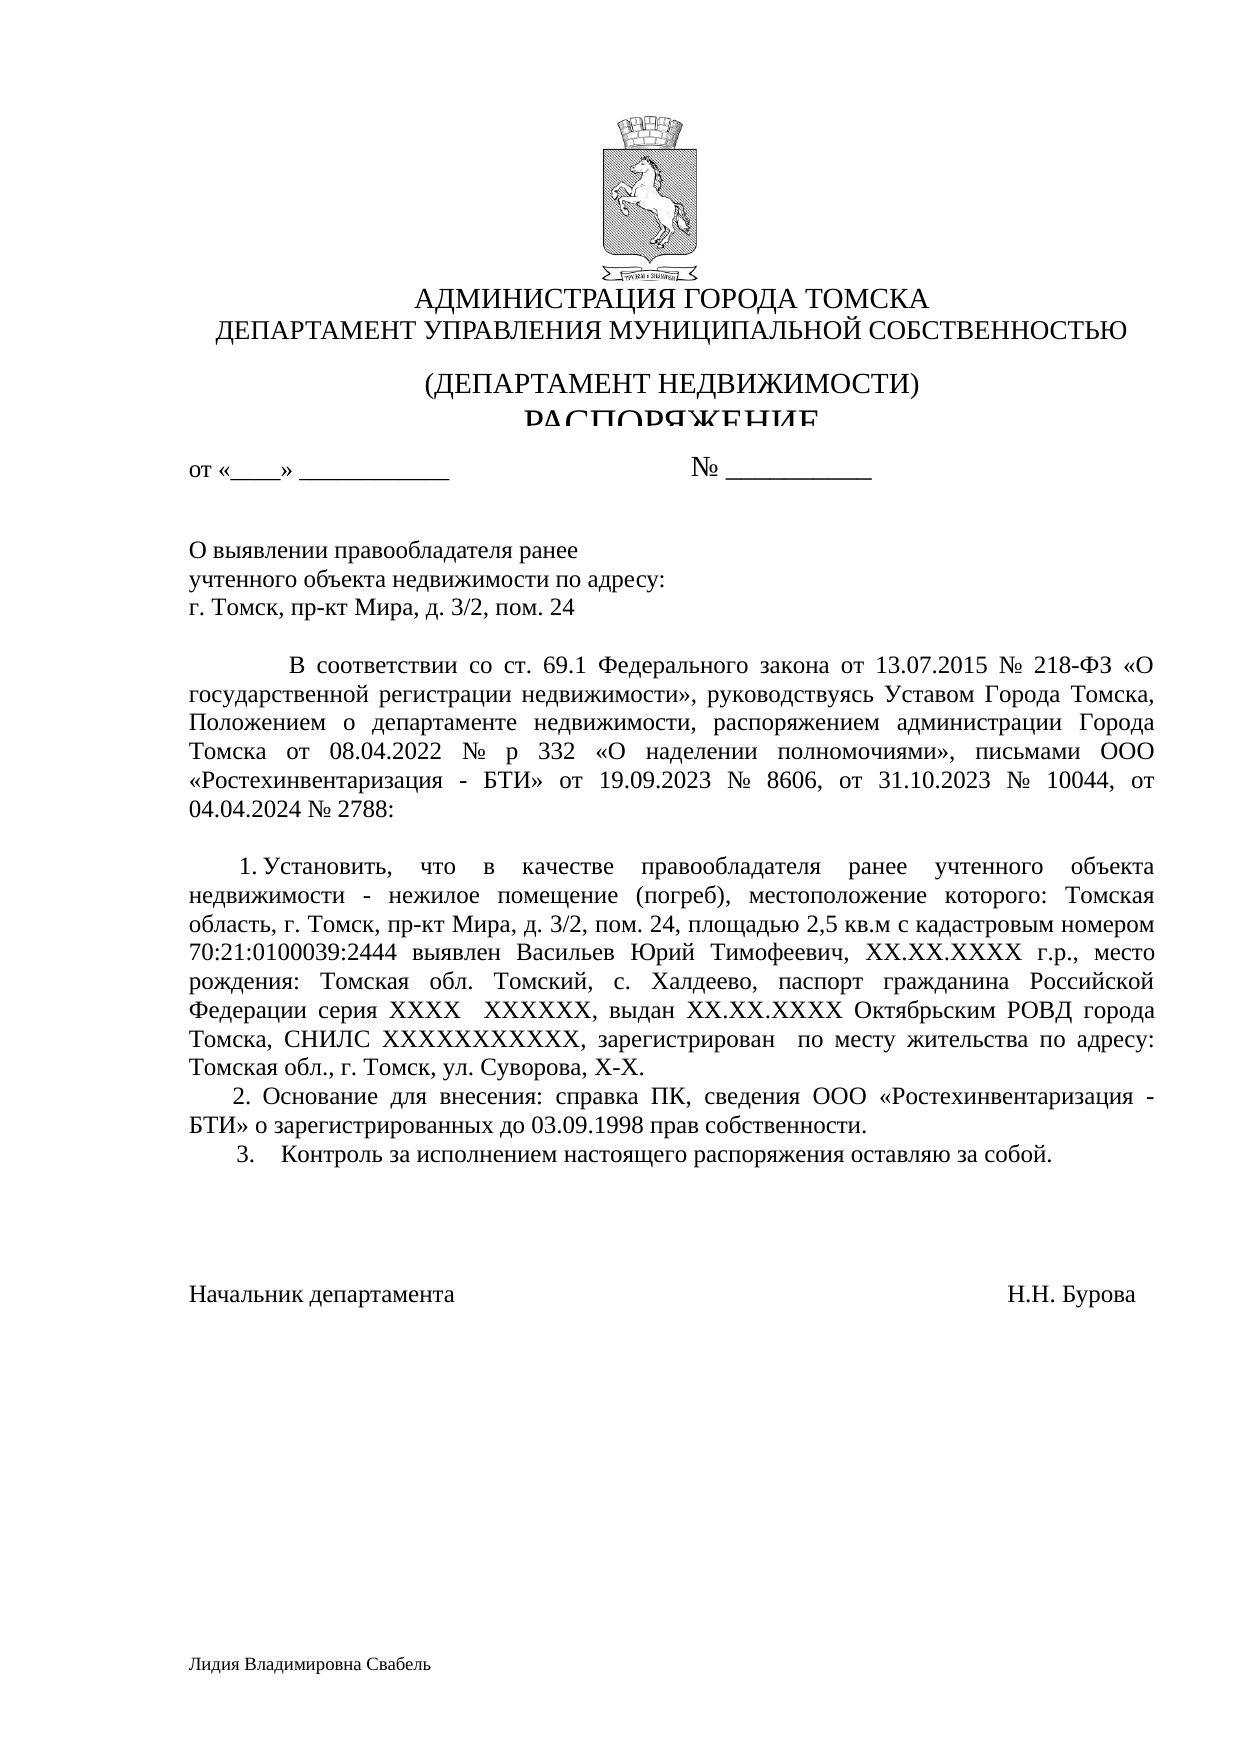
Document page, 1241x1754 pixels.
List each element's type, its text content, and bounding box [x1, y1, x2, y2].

table_header [177, 89, 1167, 281]
table_cell [679, 483, 1167, 621]
table_cell В соответствии со ст. 69.1 Федерального закона от 13.07.2015 № 218-ФЗ «О государственной регистрации недвижимости», руководствуясь Уставом Города Томска, Положением о департаменте недвижимости, распоряжением администрации Города Томска от 08.04.2022 № р 332 «О наделении полномочиями», письмами ООО «Ростехинвентаризация - БТИ» от 19.09.2023 № 8606, от 31.10.2023 № 10044, от 04.04.2024 № 2788: 1. Установить, что в качестве правообладателя ранее учтенного объекта недвижимости - нежилое помещение (погреб), местоположение которого: Томская область, г. Томск, пр-кт Мира, д. 3/2, пом. 24, площадью 2,5 кв.м с кадастровым номером 70:21:0100039:2444 выявлен Васильев Юрий Тимофеевич, XX.XX.XXXX г.р., место рождения: Томская обл. Томский, с. Халдеево, паспорт гражданина Российской Федерации серия XXXX XXXXXX, выдан XX.XX.XXXX Октябрьским РОВД города Томска, СНИЛС XXXXXXXXXXX, зарегистрирован по месту жительства по адресу: Томская обл., г. Томск, ул. Суворова, X-X. 2. Основание для внесения: справка ПК, сведения ООО «Ростехинвентаризация - БТИ» о зарегистрированных до 03.09.1998 прав собственности. 3. Контроль за исполнением настоящего распоряжения оставляю за собой. Начальник департамента Н.Н. Бурова Лидия Владимировна Свабель [177, 621, 1167, 1674]
table_cell О выявлении правообладателя ранее учтенного объекта недвижимости по адресу: г. Томск, пр-кт Мира, д. 3/2, пом. 24 [177, 483, 679, 621]
table_cell от «____» ____________ [177, 425, 679, 483]
table_cell № __________ [679, 425, 1167, 483]
table_cell АДМИНИСТРАЦИЯ ГОРОДА ТОМСКА ДЕПАРТАМЕНТ УПРАВЛЕНИЯ МУНИЦИПАЛЬНОЙ СОБСТВЕННОСТЬЮ (ДЕПАРТАМЕНТ НЕДВИЖИМОСТИ) РАСПОРЯЖЕНИЕ [177, 281, 1167, 425]
